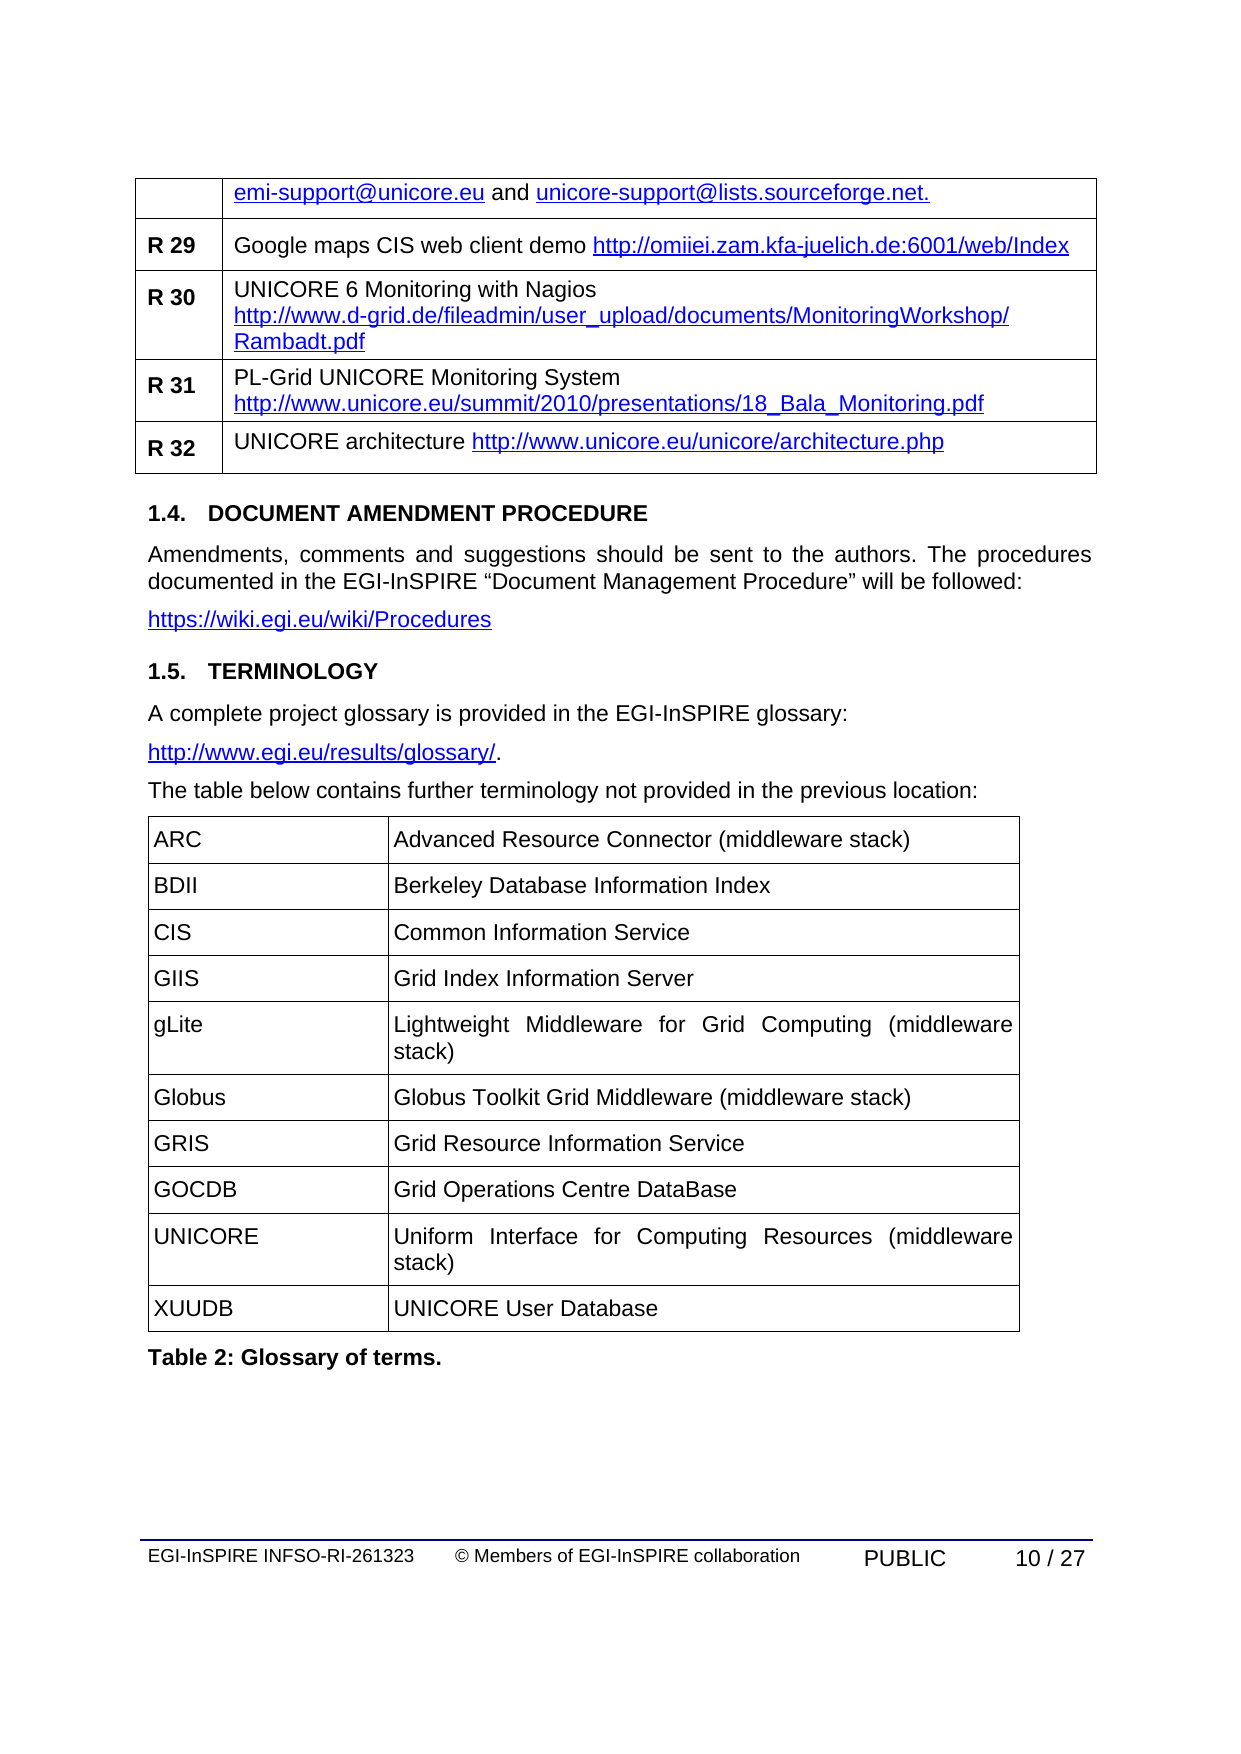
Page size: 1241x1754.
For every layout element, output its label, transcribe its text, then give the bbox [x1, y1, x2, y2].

text A complete project glossary is provided in the EGI-InSPIRE glossary: [148, 700, 1093, 726]
table_cell Grid Index Information Server [389, 956, 1019, 1001]
table_cell GOCDB [149, 1167, 388, 1213]
table_cell UNICORE User Database [389, 1286, 1019, 1331]
table_cell Globus [149, 1075, 388, 1120]
table_cell Uniform Interface for Computing Resources (middleware stack) [389, 1214, 1019, 1285]
table_cell GRIS [149, 1121, 388, 1166]
text Table 2: Glossary of terms. [148, 1344, 1093, 1370]
text Amendments, comments and suggestions should be sent to the authors. The procedures documented in the EGI-InSPIRE “Document Management Procedure” will be followed: [148, 541, 1093, 594]
text https://wiki.egi.eu/wiki/Procedures [148, 606, 1093, 633]
table_cell XUUDB [149, 1286, 388, 1331]
table_cell gLite [149, 1002, 388, 1074]
table_cell R 32 [136, 422, 222, 473]
table_cell Google maps CIS web client demo http://omiiei.zam.kfa-juelich.de:6001/web/Index [223, 219, 1096, 270]
table_cell R 29 [136, 219, 222, 270]
table_cell GIIS [149, 956, 388, 1001]
table_cell R 31 [136, 360, 222, 421]
table_cell CIS [149, 910, 388, 955]
subtitle Document amendment procedure [148, 500, 1093, 526]
table_cell Berkeley Database Information Index [389, 864, 1019, 909]
text http://www.egi.eu/results/glossary/. [148, 738, 1093, 765]
table_cell UNICORE 6 Monitoring with Nagios http://www.d-grid.de/fileadmin/user_upload/documents/MonitoringWorkshop/Rambadt.pdf [223, 271, 1096, 359]
table_cell UNICORE [149, 1214, 388, 1285]
table_cell PL-Grid UNICORE Monitoring System http://www.unicore.eu/summit/2010/presentations/18_Bala_Monitoring.pdf [223, 360, 1096, 421]
table_cell Grid Resource Information Service [389, 1121, 1019, 1166]
table_cell BDII [149, 864, 388, 909]
table_cell Grid Operations Centre DataBase [389, 1167, 1019, 1213]
table_cell Globus Toolkit Grid Middleware (middleware stack) [389, 1075, 1019, 1120]
table_cell [136, 179, 222, 218]
subtitle Terminology [148, 658, 1093, 685]
table_header ARC [149, 817, 388, 862]
text The table below contains further terminology not provided in the previous location: [148, 777, 1093, 804]
table_cell Lightweight Middleware for Grid Computing (middleware stack) [389, 1002, 1019, 1074]
table_cell Common Information Service [389, 910, 1019, 955]
table_cell emi-support@unicore.eu and unicore-support@lists.sourceforge.net. [223, 179, 1096, 218]
table_cell R 30 [136, 271, 222, 359]
table_cell UNICORE architecture http://www.unicore.eu/unicore/architecture.php [223, 422, 1096, 473]
table_header Advanced Resource Connector (middleware stack) [389, 817, 1019, 862]
